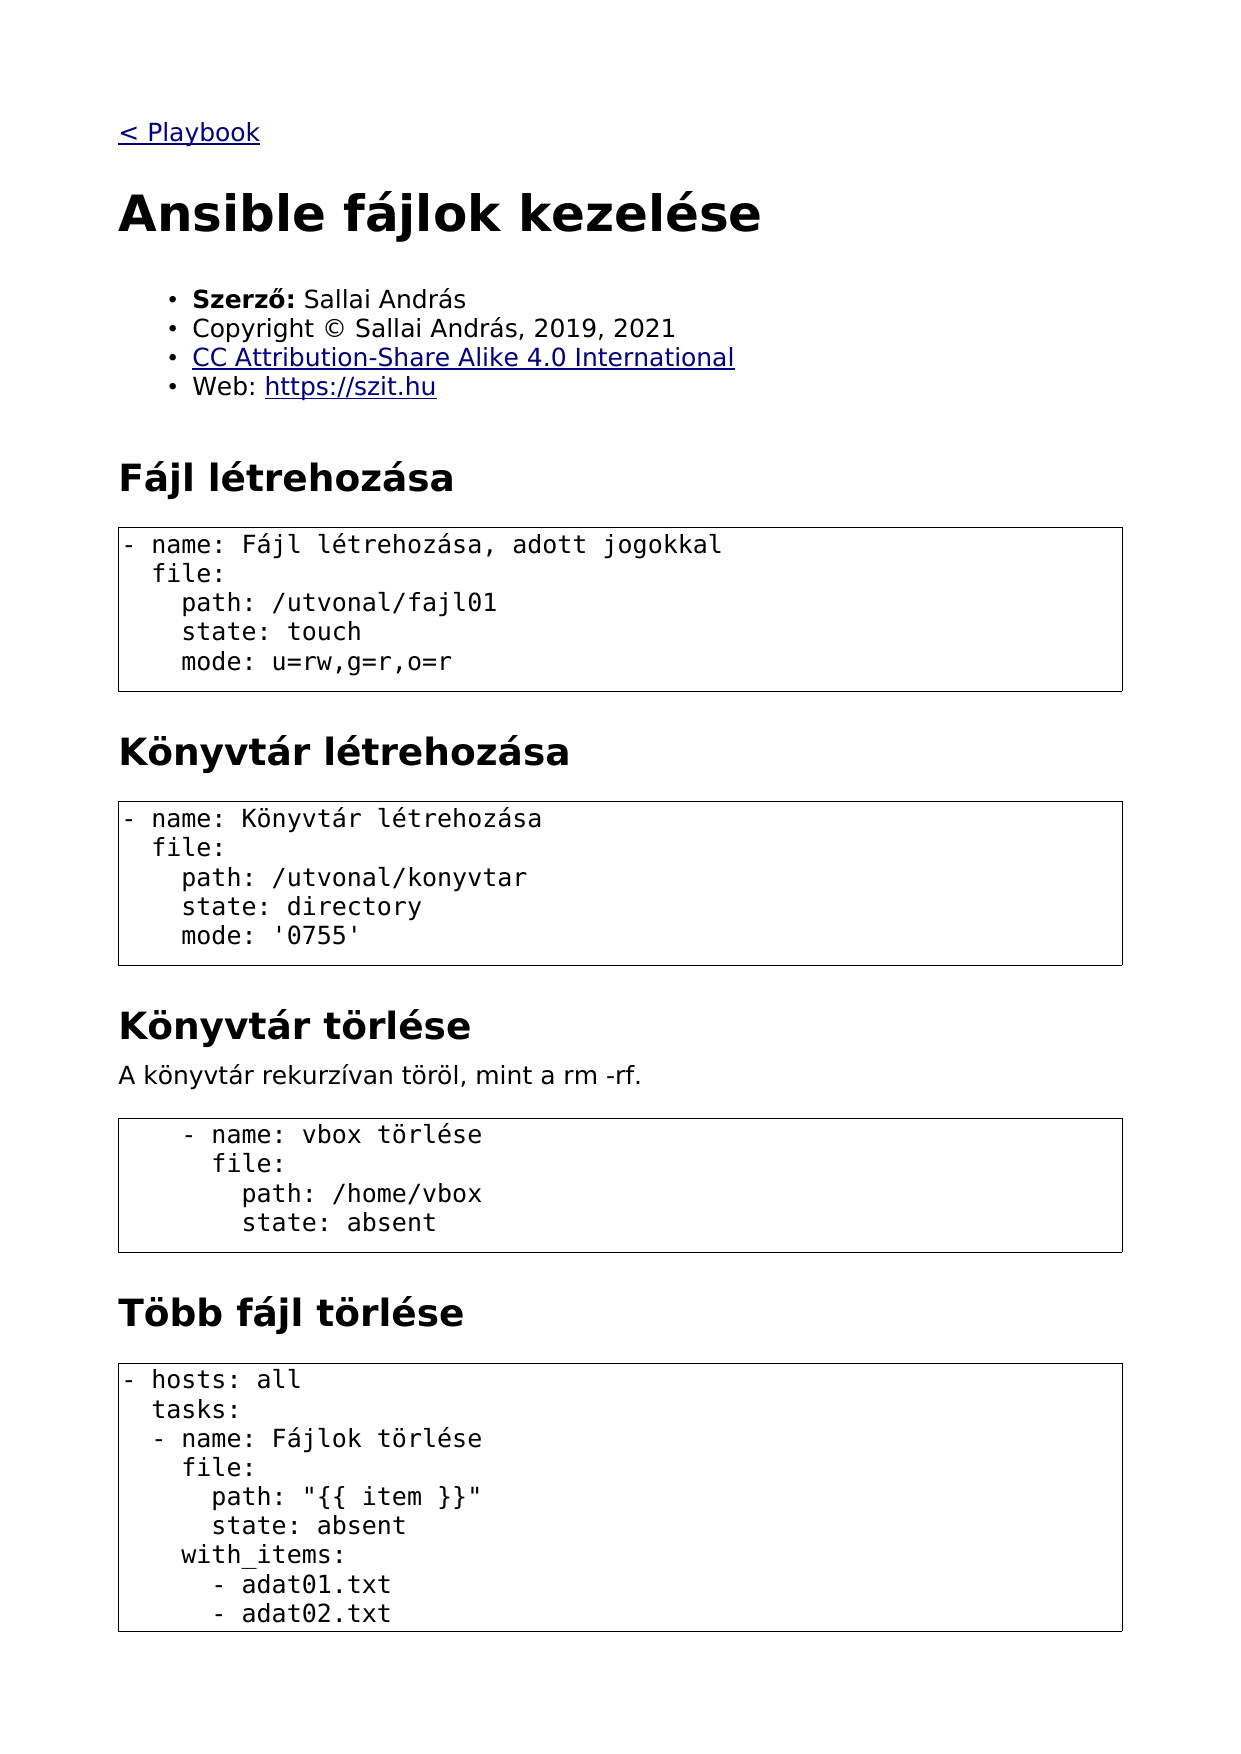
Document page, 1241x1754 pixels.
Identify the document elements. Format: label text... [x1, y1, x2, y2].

table_header - name: Könyvtár létrehozása file: path: /utvonal/konyvtar state: directory mode: '0755' [119, 802, 1122, 965]
list Web: https://szit.hu [177, 372, 1122, 402]
subtitle Fájl létrehozása [118, 456, 1122, 500]
subtitle Ansible fájlok kezelése [118, 185, 1122, 243]
subtitle Könyvtár létrehozása [118, 731, 1122, 774]
table_header - name: Fájl létrehozása, adott jogokkal file: path: /utvonal/fajl01 state: touch mode: u=rw,g=r,o=r [119, 528, 1122, 691]
table_header - hosts: all tasks: - name: Fájlok törlése file: path: "{{ item }}" state: absent with_items: - adat01.txt - adat02.txt [119, 1364, 1122, 1631]
list Szerző: Sallai András [177, 285, 1122, 314]
subtitle Könyvtár törlése [118, 1005, 1122, 1048]
text < Playbook [118, 118, 1122, 147]
list Copyright © Sallai András, 2019, 2021 [177, 314, 1122, 343]
table_header - name: vbox törlése file: path: /home/vbox state: absent [119, 1119, 1122, 1252]
list CC Attribution-Share Alike 4.0 International [177, 343, 1122, 372]
subtitle Több fájl törlése [118, 1292, 1122, 1335]
text A könyvtár rekurzívan töröl, mint a rm -rf. [118, 1061, 1122, 1090]
